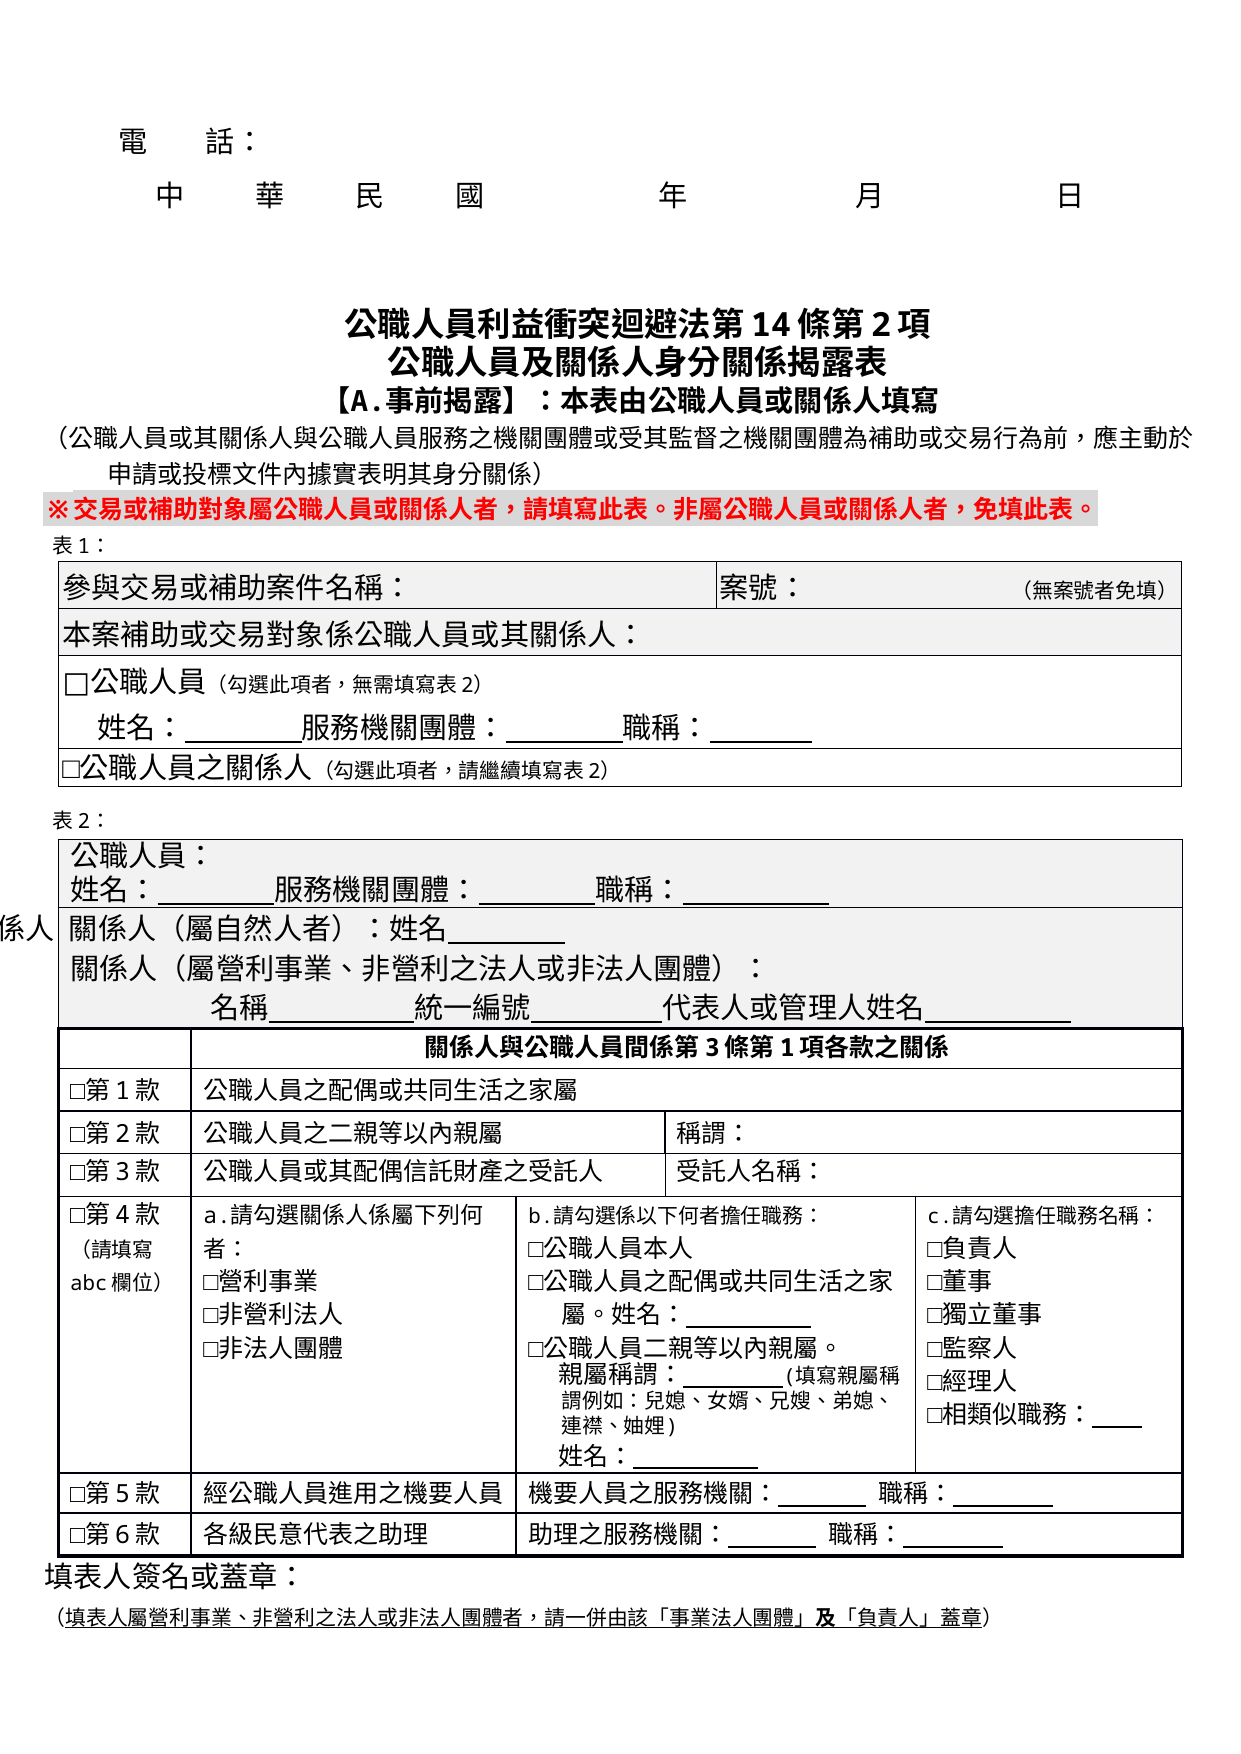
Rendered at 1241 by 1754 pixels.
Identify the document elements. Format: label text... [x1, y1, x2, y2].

table_cell 各級民意代表之助理 [192, 1514, 515, 1554]
table_cell 本案補助或交易對象係公職人員或其關係人： [59, 609, 1181, 655]
table_cell □公職人員之關係人（勾選此項者，請繼續填寫表2） [59, 749, 1181, 786]
table_cell □第3款 [60, 1154, 190, 1196]
table_cell □第4款 （請填寫abc欄位） [60, 1197, 190, 1472]
text 電 話： [118, 118, 1122, 160]
table_cell b.請勾選係以下何者擔任職務： □公職人員本人 □公職人員之配偶或共同生活之家屬。姓名： □公職人員二親等以內親屬。 親屬稱謂： (填寫親屬稱謂例如：兒媳、女婿、兄嫂、弟媳、連襟、妯娌) 姓名： [517, 1197, 915, 1472]
table_cell 經公職人員進用之機要人員 [192, 1474, 515, 1512]
table_cell 助理之服務機關： 職稱： [517, 1514, 1181, 1554]
text 公職人員利益衝突迴避法第14條第2項 [15, 307, 1240, 344]
table_header 案號： （無案號者免填） [717, 562, 1181, 608]
text 公職人員及關係人身分關係揭露表 [15, 344, 1240, 382]
table_cell 機要人員之服務機關： 職稱： [517, 1474, 1181, 1512]
table_cell 關係人與公職人員間係第3條第1項各款之關係 [192, 1030, 1181, 1067]
table_header 公職人員： 姓名： 服務機關團體： 職稱： [59, 840, 1182, 907]
text ※交易或補助對象屬公職人員或關係人者，請填寫此表。非屬公職人員或關係人者，免填此表。 [43, 490, 1196, 526]
text （填表人屬營利事業、非營利之法人或非法人團體者，請一併由該「事業法人團體」及「負責人」蓋章） [44, 1595, 1122, 1632]
text 表1： [15, 526, 1201, 561]
table_cell 關係人 關係人（屬自然人者）：姓名 關係人（屬營利事業、非營利之法人或非法人團體）： 名稱 統一編號 代表人或管理人姓名 [59, 908, 1182, 1027]
table_cell 公職人員或其配偶信託財產之受託人 [192, 1154, 665, 1196]
table_cell □第5款 [60, 1474, 190, 1512]
table_cell 公職人員之配偶或共同生活之家屬 [192, 1069, 1181, 1110]
table_cell □公職人員（勾選此項者，無需填寫表2） 姓名： 服務機關團體： 職稱： [59, 656, 1181, 747]
text （公職人員或其關係人與公職人員服務之機關團體或受其監督之機關團體為補助或交易行為前，應主動於申請或投標文件內據實表明其身分關係） [43, 419, 1196, 490]
table_cell a.請勾選關係人係屬下列何者： □營利事業 □非營利法人 □非法人團體 [192, 1197, 515, 1472]
table_cell □第6款 [60, 1514, 190, 1554]
table_cell 公職人員之二親等以內親屬 [192, 1112, 664, 1153]
text 【A.事前揭露】：本表由公職人員或關係人填寫 [15, 382, 1240, 419]
table_cell 受託人名稱： [666, 1154, 1181, 1196]
text 填表人簽名或蓋章： [44, 1557, 1122, 1595]
table_cell 稱謂： [666, 1112, 1181, 1153]
table_cell [60, 1030, 190, 1067]
text 表2： [15, 787, 1122, 839]
table_cell □第2款 [60, 1112, 190, 1153]
text 中 華 民 國 年 月 日 [118, 173, 1122, 215]
table_cell □第1款 [60, 1069, 190, 1110]
table_cell c.請勾選擔任職務名稱： □負責人 □董事 □獨立董事 □監察人 □經理人 □相類似職務： [916, 1197, 1181, 1472]
table_header 參與交易或補助案件名稱： [59, 562, 716, 608]
